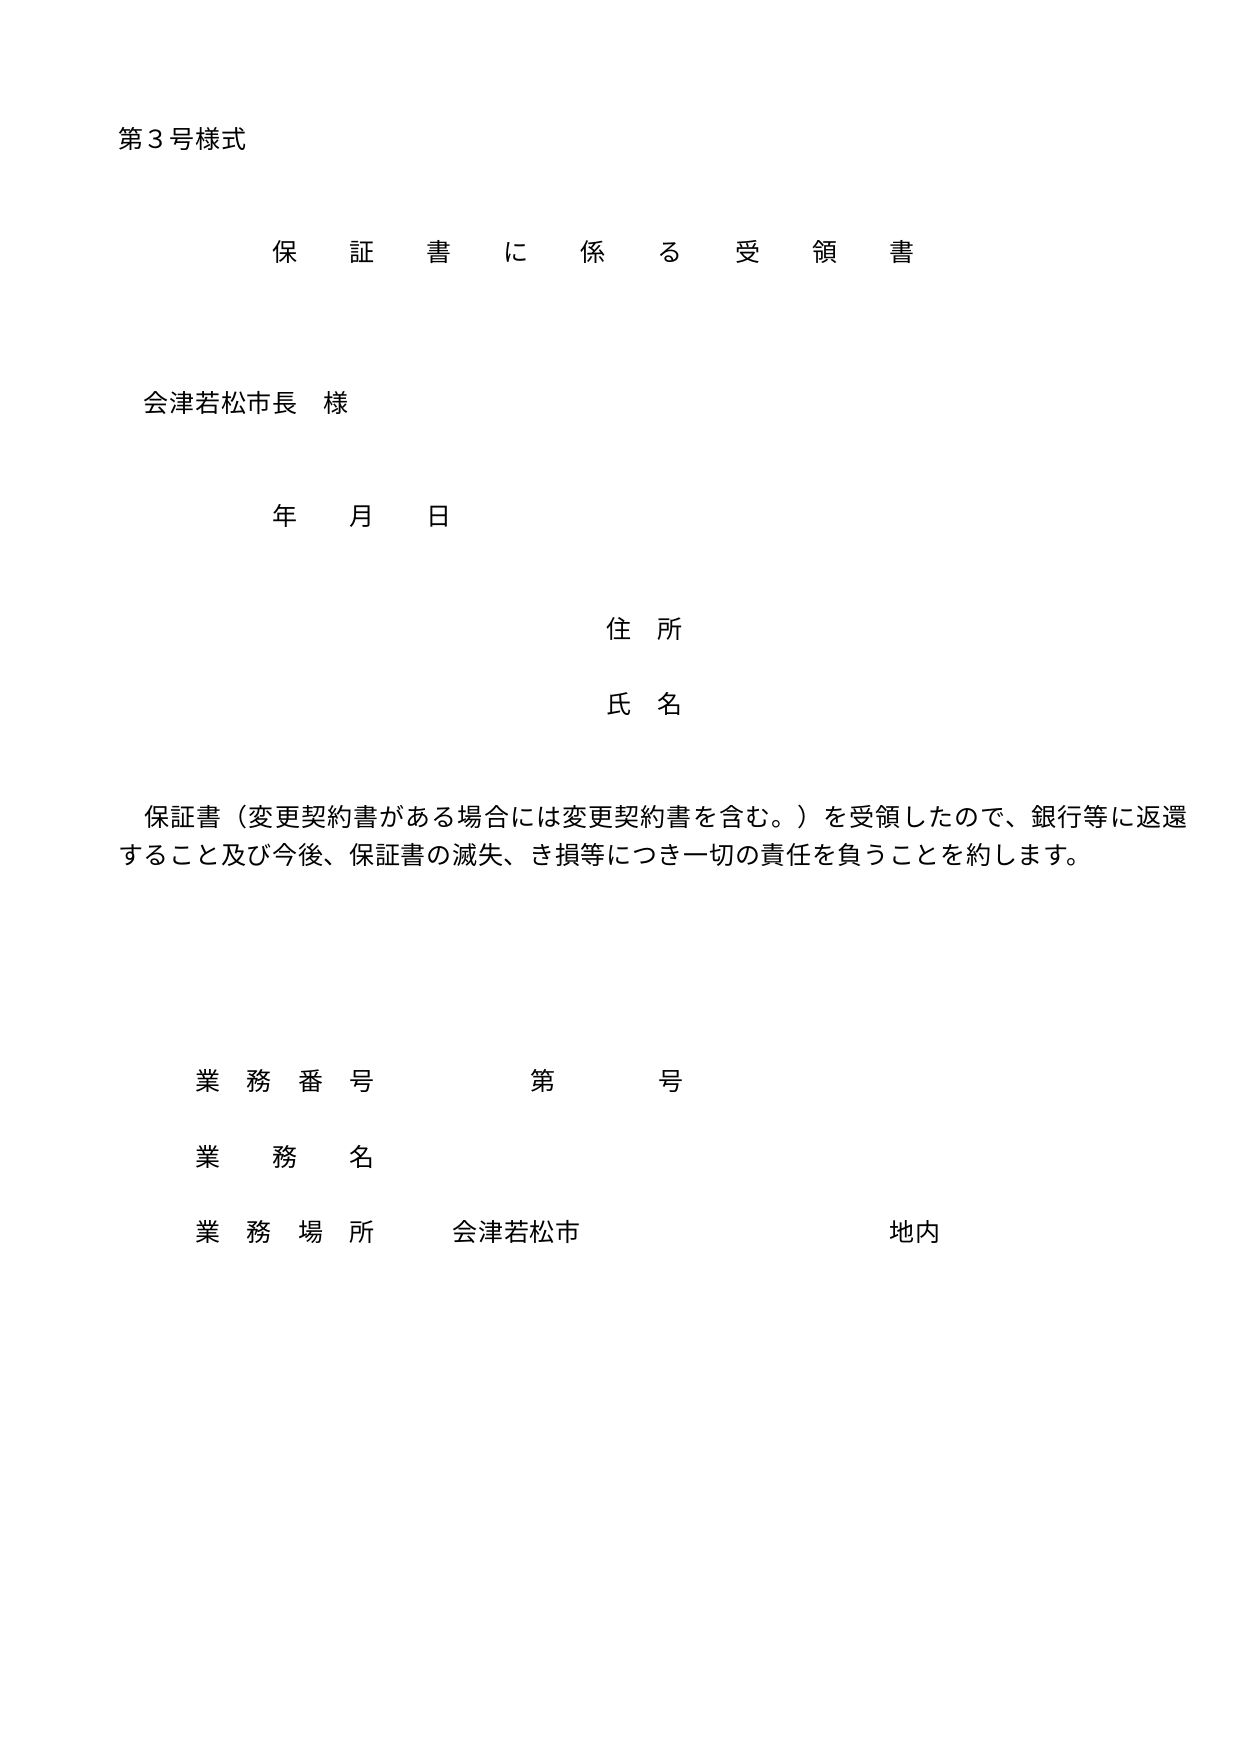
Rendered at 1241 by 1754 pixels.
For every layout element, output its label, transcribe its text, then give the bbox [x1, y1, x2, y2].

text 保 証 書 に 係 る 受 領 書 [118, 231, 1188, 269]
text 業 務 番 号 第 号 [118, 1061, 1188, 1098]
text 業 務 名 [118, 1136, 1188, 1174]
text 氏 名 [118, 684, 1188, 721]
text 会津若松市長 様 [118, 382, 1188, 420]
text 業 務 場 所 会津若松市 地内 [118, 1212, 1188, 1249]
text 第３号様式 [118, 118, 1188, 156]
text 年 月 日 [118, 495, 1188, 533]
text 住 所 [118, 608, 1188, 646]
text 保証書（変更契約書がある場合には変更契約書を含む。）を受領したので、銀行等に返還すること及び今後、保証書の滅失、き損等につき一切の責任を負うことを約します。 [118, 797, 1188, 872]
